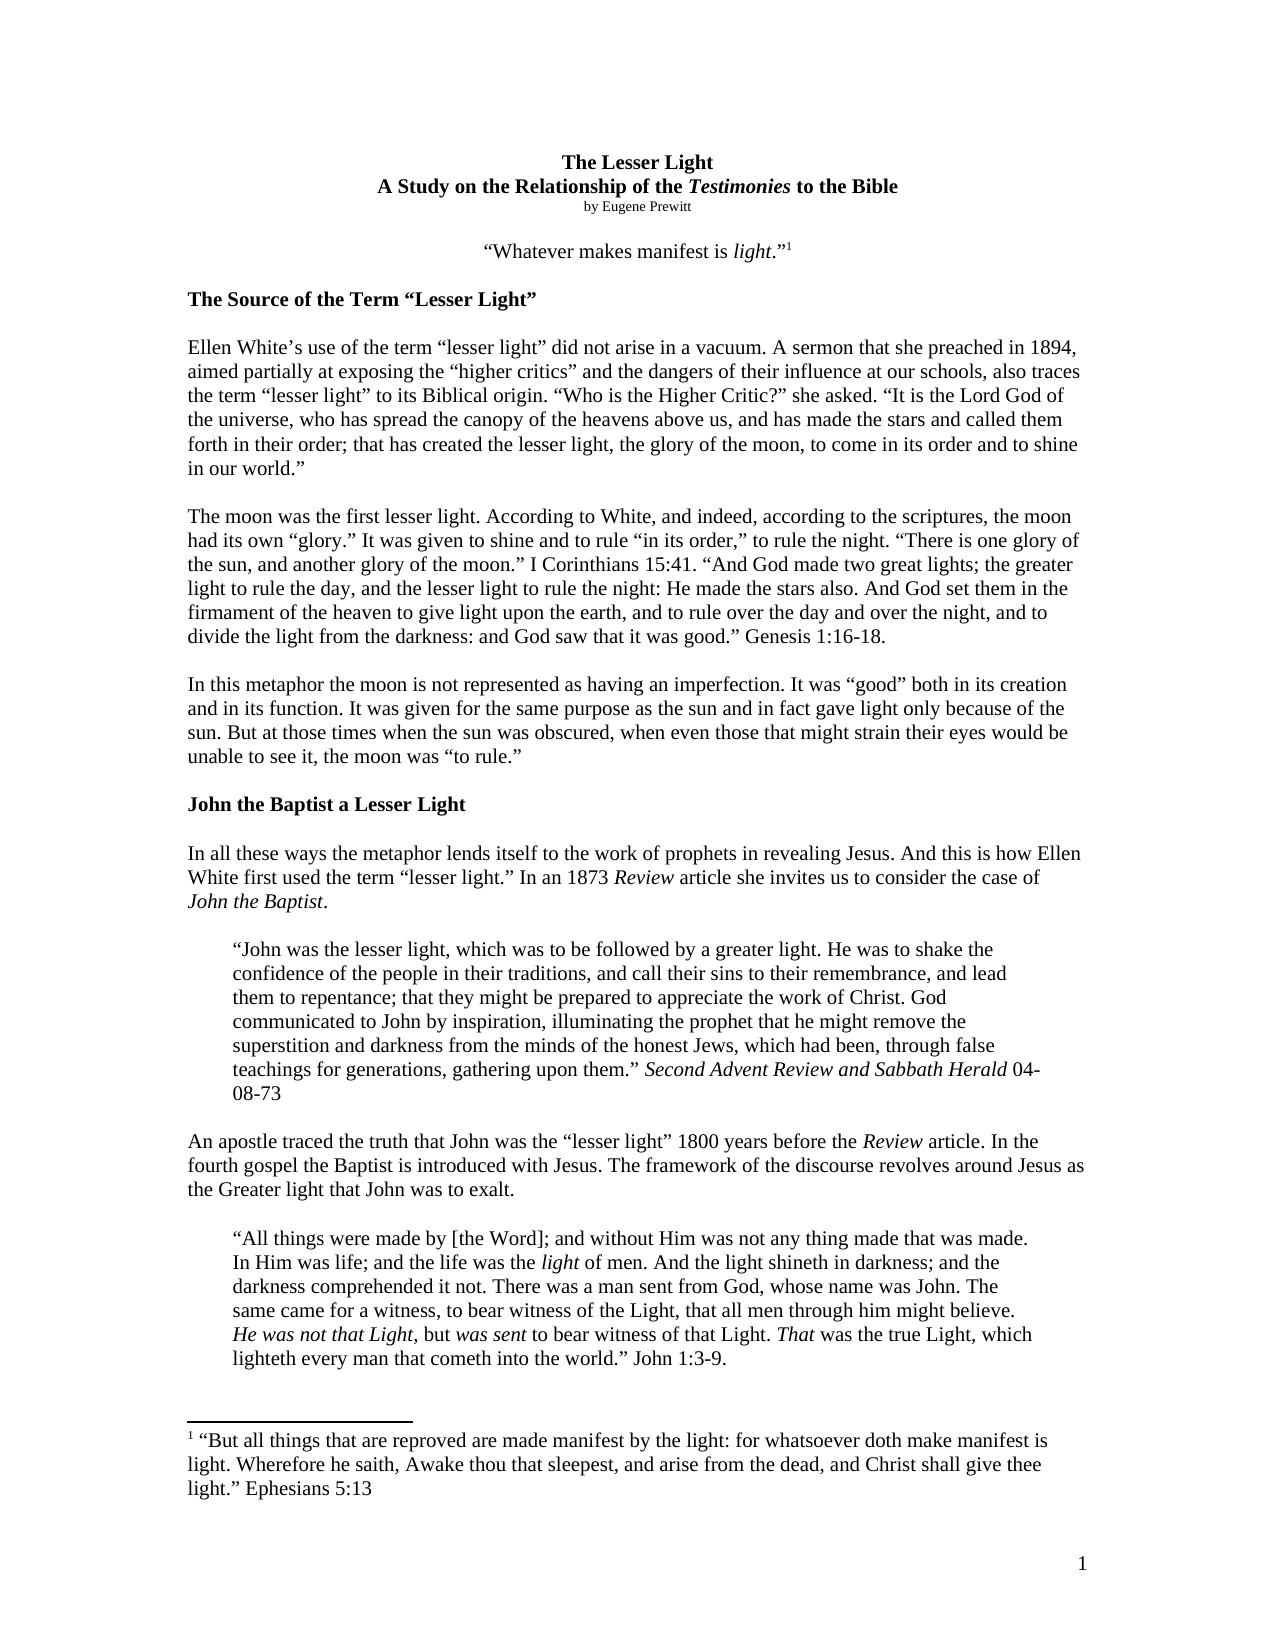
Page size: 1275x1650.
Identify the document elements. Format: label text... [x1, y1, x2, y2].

text “Whatever makes manifest is light.” [187, 239, 1087, 263]
text “John was the lesser light, which was to be followed by a greater light. He was to shake the confidence of the people in their traditions, and call their sins to their remembrance, and lead them to repentance; that they might be prepared to appreciate the work of Christ. God communicated to John by inspiration, illuminating the prophet that he might remove the superstition and darkness from the minds of the honest Jews, which had been, through false teachings for generations, gathering upon them.” Second Advent Review and Sabbath Herald 04-08-73 [232, 937, 1042, 1105]
text The Source of the Term “Lesser Light” [187, 287, 1087, 311]
subtitle John the Baptist a Lesser Light [187, 792, 1087, 816]
text In this metaphor the moon is not represented as having an imperfection. It was “good” both in its creation and in its function. It was given for the same purpose as the sun and in fact gave light only because of the sun. But at those times when the sun was obscured, when even those that might strain their eyes would be unable to see it, the moon was “to rule.” [187, 672, 1087, 768]
text Ellen White’s use of the term “lesser light” did not arise in a vacuum. A sermon that she preached in 1894, aimed partially at exposing the “higher critics” and the dangers of their influence at our schools, also traces the term “lesser light” to its Biblical origin. “Who is the Higher Critic?” she asked. “It is the Lord God of the universe, who has spread the canopy of the heavens above us, and has made the stars and called them forth in their order; that has created the lesser light, the glory of the moon, to come in its order and to shine in our world.” [187, 335, 1087, 479]
title The Lesser Light [187, 150, 1087, 174]
text An apostle traced the truth that John was the “lesser light” 1800 years before the Review article. In the fourth gospel the Baptist is introduced with Jesus. The framework of the discourse revolves around Jesus as the Greater light that John was to exalt. [187, 1129, 1087, 1201]
text A Study on the Relationship of the Testimonies to the Bible [187, 174, 1087, 198]
text “All things were made by [the Word]; and without Him was not any thing made that was made. In Him was life; and the life was the light of men. And the light shineth in darkness; and the darkness comprehended it not. There was a man sent from God, whose name was John. The same came for a witness, to bear witness of the Light, that all men through him might believe. He was not that Light, but was sent to bear witness of that Light. That was the true Light, which lighteth every man that cometh into the world.” John 1:3-9. [232, 1226, 1042, 1370]
text In all these ways the metaphor lends itself to the work of prophets in revealing Jesus. And this is how Ellen White first used the term “lesser light.” In an 1873 Review article she invites us to consider the case of John the Baptist. [187, 841, 1087, 913]
text by Eugene Prewitt [187, 198, 1087, 215]
text The moon was the first lesser light. According to White, and indeed, according to the scriptures, the moon had its own “glory.” It was given to shine and to rule “in its order,” to rule the night. “There is one glory of the sun, and another glory of the moon.” I Corinthians 15:41. “And God made two great lights; the greater light to rule the day, and the lesser light to rule the night: He made the stars also. And God set them in the firmament of the heaven to give light upon the earth, and to rule over the day and over the night, and to divide the light from the darkness: and God saw that it was good.” Genesis 1:16-18. [187, 504, 1087, 648]
text “But all things that are reproved are made manifest by the light: for whatsoever doth make manifest is light. Wherefore he saith, Awake thou that sleepest, and arise from the dead, and Christ shall give thee light.” Ephesians 5:13 [187, 1428, 1087, 1500]
